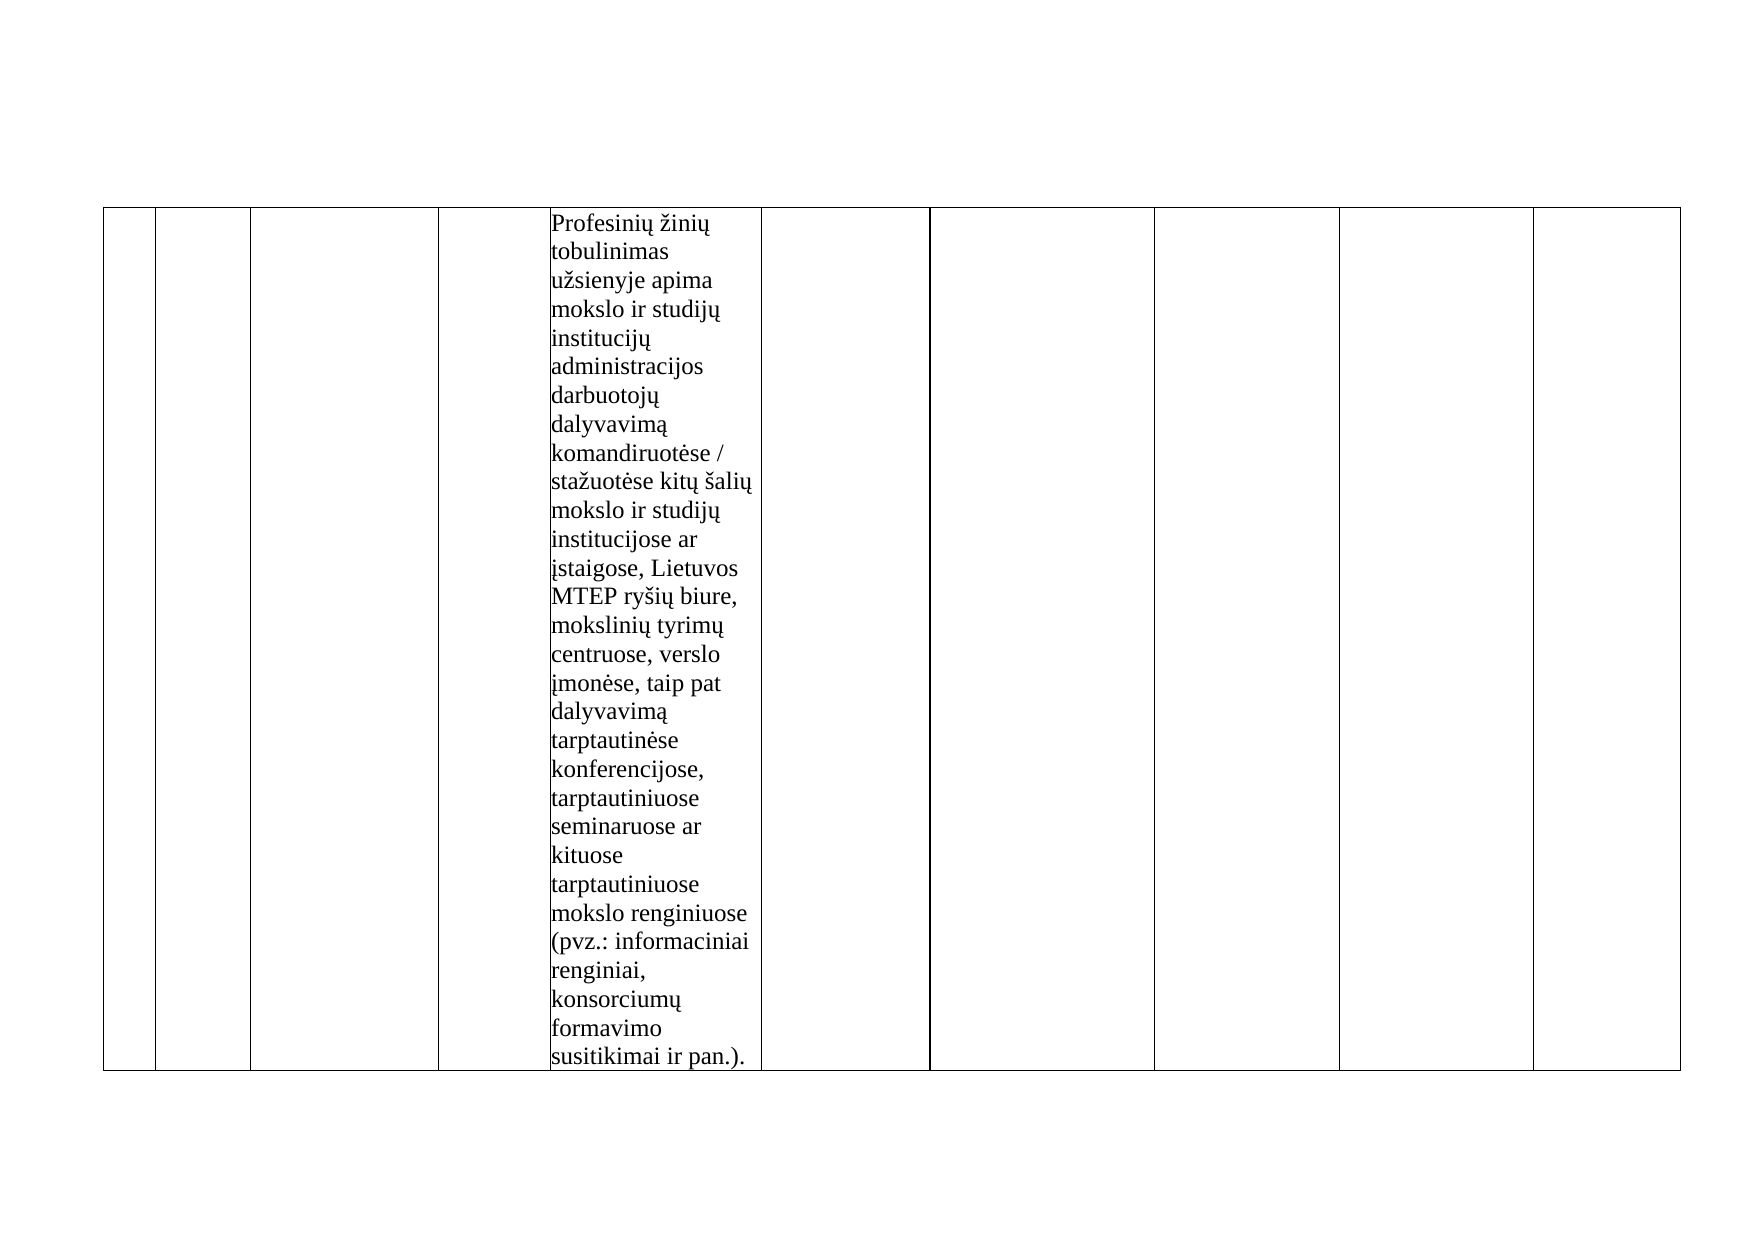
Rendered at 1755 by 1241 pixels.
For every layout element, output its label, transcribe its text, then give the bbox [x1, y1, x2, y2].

table_cell [1340, 208, 1533, 1070]
table_cell [156, 208, 250, 1070]
table_cell [1534, 208, 1680, 1070]
table_cell [931, 208, 1154, 1070]
table_cell [762, 208, 929, 1070]
table_cell [439, 208, 550, 1070]
table_cell [1155, 208, 1339, 1070]
table_cell [104, 208, 155, 1070]
table_cell [251, 208, 438, 1070]
table_cell Profesinių žinių tobulinimas užsienyje apima mokslo ir studijų institucijų administracijos darbuotojų dalyvavimą komandiruotėse / stažuotėse kitų šalių mokslo ir studijų institucijose ar įstaigose, Lietuvos MTEP ryšių biure, mokslinių tyrimų centruose, verslo įmonėse, taip pat dalyvavimą tarptautinėse konferencijose, tarptautiniuose seminaruose ar kituose tarptautiniuose mokslo renginiuose (pvz.: informaciniai renginiai, konsorciumų formavimo susitikimai ir pan.). [551, 208, 761, 1070]
